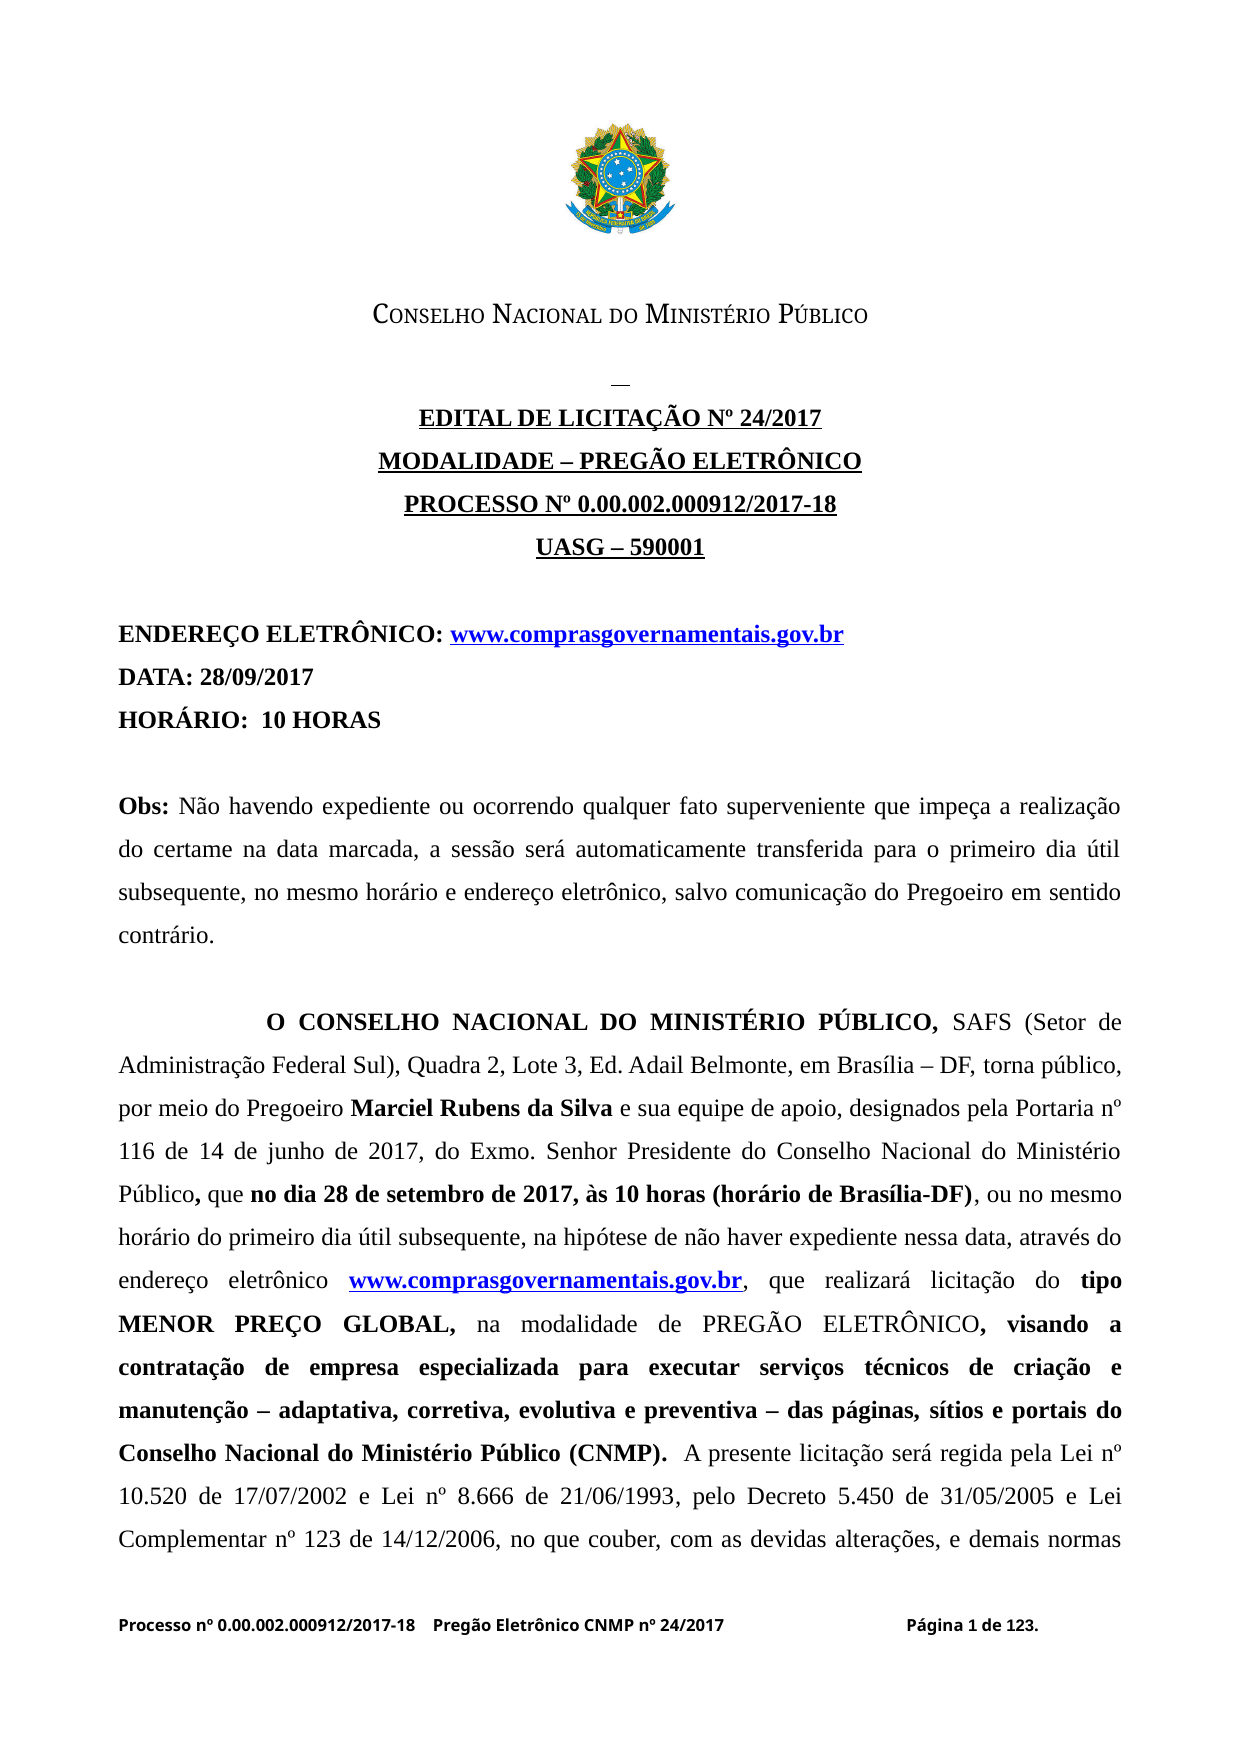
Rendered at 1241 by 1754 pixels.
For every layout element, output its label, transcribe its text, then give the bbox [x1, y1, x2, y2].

text PROCESSO Nº 0.00.002.000912/2017-18 [118, 489, 1122, 518]
text HORÁRIO: 10 HORAS [118, 705, 1122, 734]
text ENDEREÇO ELETRÔNICO: www.comprasgovernamentais.gov.br [118, 619, 1122, 647]
text EDITAL DE LICITAÇÃO Nº 24/2017 [118, 403, 1122, 432]
text MODALIDADE – PREGÃO ELETRÔNICO [118, 446, 1122, 475]
text Obs: Não havendo expediente ou ocorrendo qualquer fato superveniente que impeça a realização do certame na data marcada, a sessão será automaticamente transferida para o primeiro dia útil subsequente, no mesmo horário e endereço eletrônico, salvo comunicação do Pregoeiro em sentido contrário. [118, 791, 1122, 949]
text DATA: 28/09/2017 [118, 662, 1122, 691]
text O CONSELHO NACIONAL DO MINISTÉRIO PÚBLICO, SAFS (Setor de Administração Federal Sul), Quadra 2, Lote 3, Ed. Adail Belmonte, em Brasília – DF, torna público, por meio do Pregoeiro Marciel Rubens da Silva e sua equipe de apoio, designados pela Portaria nº 116 de 14 de junho de 2017, do Exmo. Senhor Presidente do Conselho Nacional do Ministério Público, que no dia 28 de setembro de 2017, às 10 horas (horário de Brasília-DF), ou no mesmo horário do primeiro dia útil subsequente, na hipótese de não haver expediente nessa data, através do endereço eletrônico www.comprasgovernamentais.gov.br, que realizará licitação do tipo MENOR PREÇO GLOBAL, na modalidade de PREGÃO ELETRÔNICO, visando a contratação de empresa especializada para executar serviços técnicos de criação e manutenção – adaptativa, corretiva, evolutiva e preventiva – das páginas, sítios e portais do Conselho Nacional do Ministério Público (CNMP). A presente licitação será regida pela Lei nº 10.520 de 17/07/2002 e Lei nº 8.666 de 21/06/1993, pelo Decreto 5.450 de 31/05/2005 e Lei Complementar nº 123 de 14/12/2006, no que couber, com as devidas alterações, e demais normas [118, 1007, 1122, 1553]
text UASG – 590001 [118, 532, 1122, 561]
